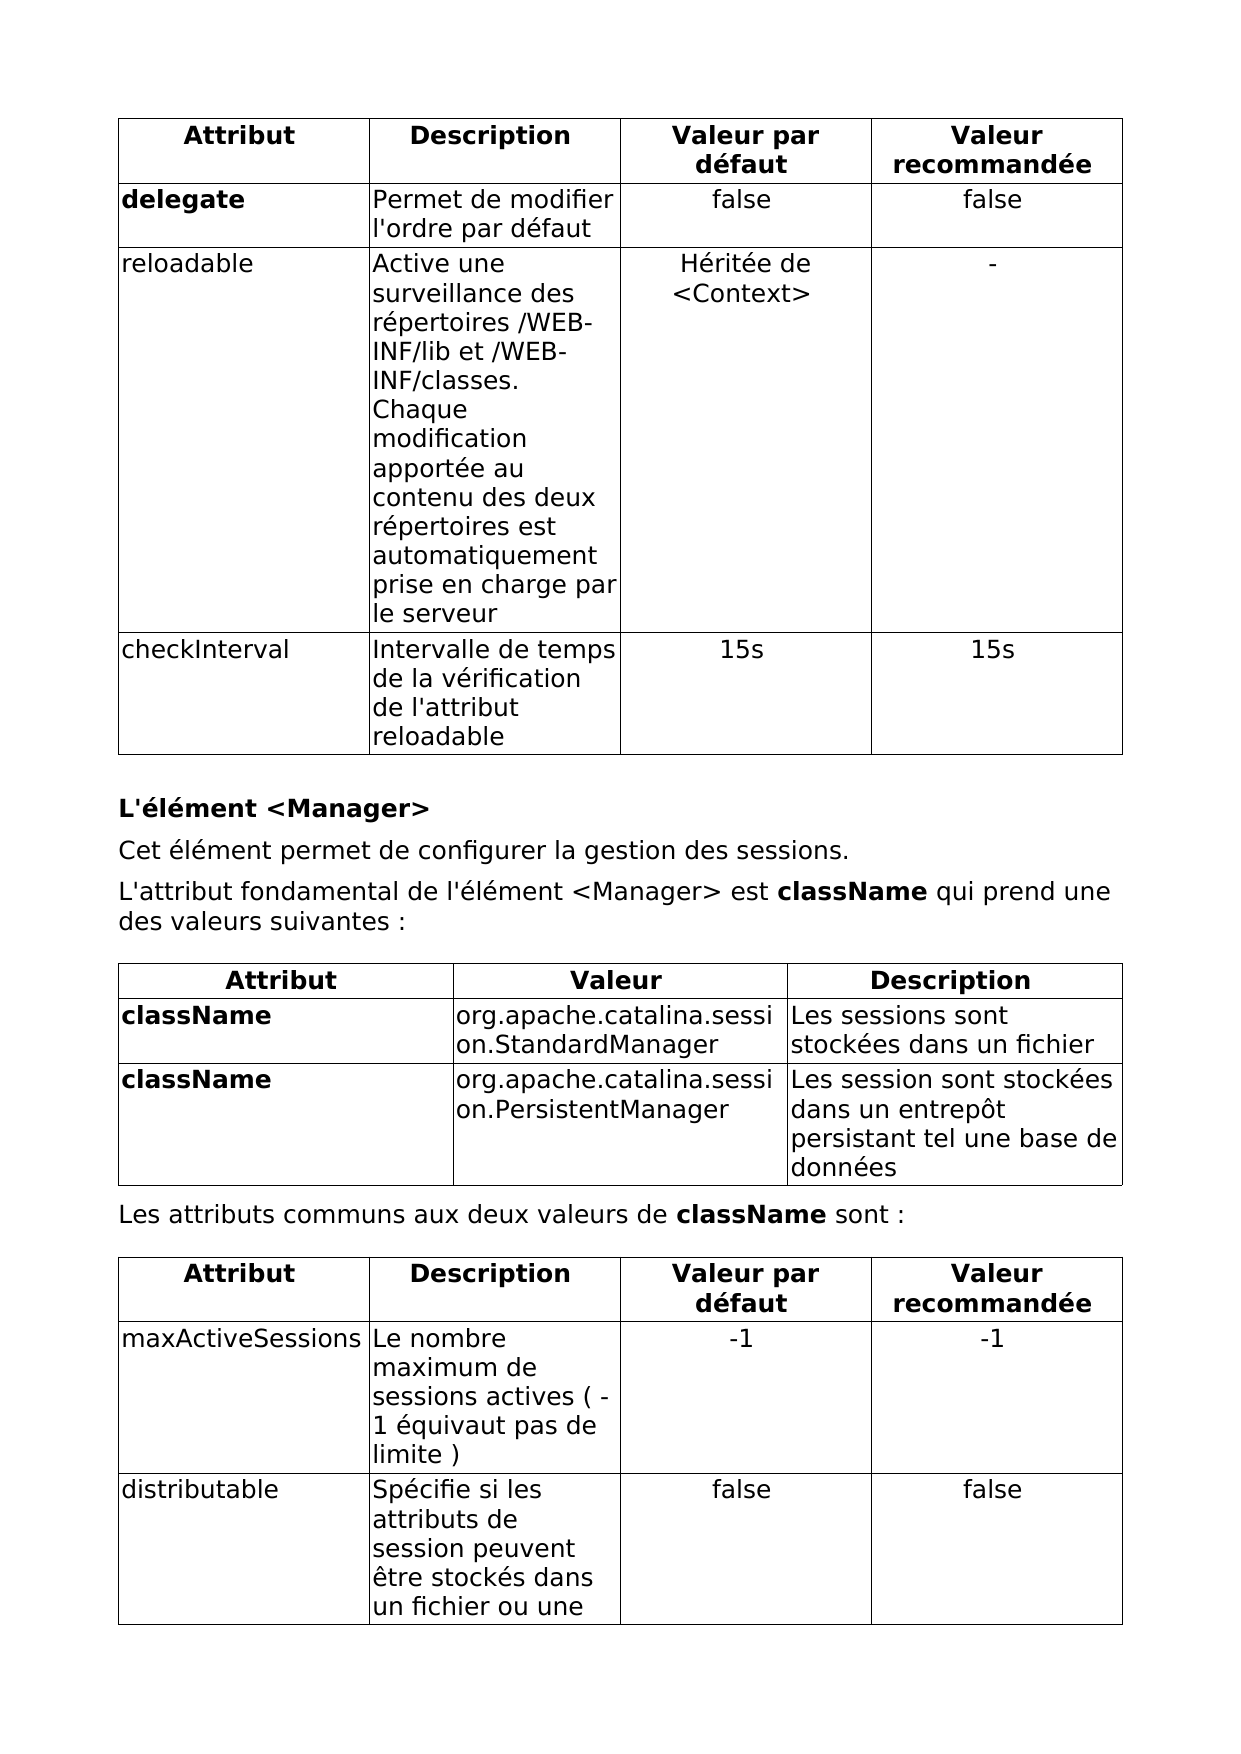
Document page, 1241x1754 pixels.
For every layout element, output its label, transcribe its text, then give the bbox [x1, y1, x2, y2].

table_cell -1 [872, 1322, 1122, 1473]
table_cell delegate [119, 184, 369, 247]
table_cell Active une surveillance des répertoires /WEB-INF/lib et /WEB-INF/classes. Chaque modification apportée au contenu des deux répertoires est automatiquement prise en charge par le serveur [370, 248, 620, 632]
table_cell false [872, 184, 1122, 247]
table_header Attribut [119, 119, 369, 182]
table_cell Spécifie si les attributs de session peuvent être stockés dans un fichier ou une [370, 1474, 620, 1624]
text Cet élément permet de configurer la gestion des sessions. [118, 836, 1122, 865]
text Les attributs communs aux deux valeurs de className sont : [118, 1200, 1122, 1229]
text L'attribut fondamental de l'élément <Manager> est className qui prend une des valeurs suivantes : [118, 878, 1122, 936]
table_header Valeur par défaut [621, 1258, 871, 1321]
table_cell reloadable [119, 248, 369, 632]
table_cell checkInterval [119, 633, 369, 754]
subtitle L'élément <Manager> [118, 794, 1122, 823]
table_cell false [872, 1474, 1122, 1624]
table_header Attribut [119, 1258, 369, 1321]
table_cell Héritée de <Context> [621, 248, 871, 632]
table_cell 15s [621, 633, 871, 754]
table_cell distributable [119, 1474, 369, 1624]
table_cell 15s [872, 633, 1122, 754]
table_cell -1 [621, 1322, 871, 1473]
table_cell className [119, 1064, 453, 1185]
table_cell Intervalle de temps de la vérification de l'attribut reloadable [370, 633, 620, 754]
table_header Valeur recommandée [872, 119, 1122, 182]
table_header Description [788, 964, 1122, 998]
table_header Description [370, 1258, 620, 1321]
table_cell className [119, 999, 453, 1063]
table_header Valeur recommandée [872, 1258, 1122, 1321]
table_header Valeur [454, 964, 787, 998]
table_header Valeur par défaut [621, 119, 871, 182]
table_cell Le nombre maximum de sessions actives ( -1 équivaut pas de limite ) [370, 1322, 620, 1473]
table_cell org.apache.catalina.session.StandardManager [454, 999, 787, 1063]
table_cell maxActiveSessions [119, 1322, 369, 1473]
table_cell false [621, 1474, 871, 1624]
table_cell - [872, 248, 1122, 632]
table_cell Les sessions sont stockées dans un fichier [788, 999, 1122, 1063]
table_cell Permet de modifier l'ordre par défaut [370, 184, 620, 247]
table_cell org.apache.catalina.session.PersistentManager [454, 1064, 787, 1185]
table_header Description [370, 119, 620, 182]
table_cell false [621, 184, 871, 247]
table_cell Les session sont stockées dans un entrepôt persistant tel une base de données [788, 1064, 1122, 1185]
table_header Attribut [119, 964, 453, 998]
